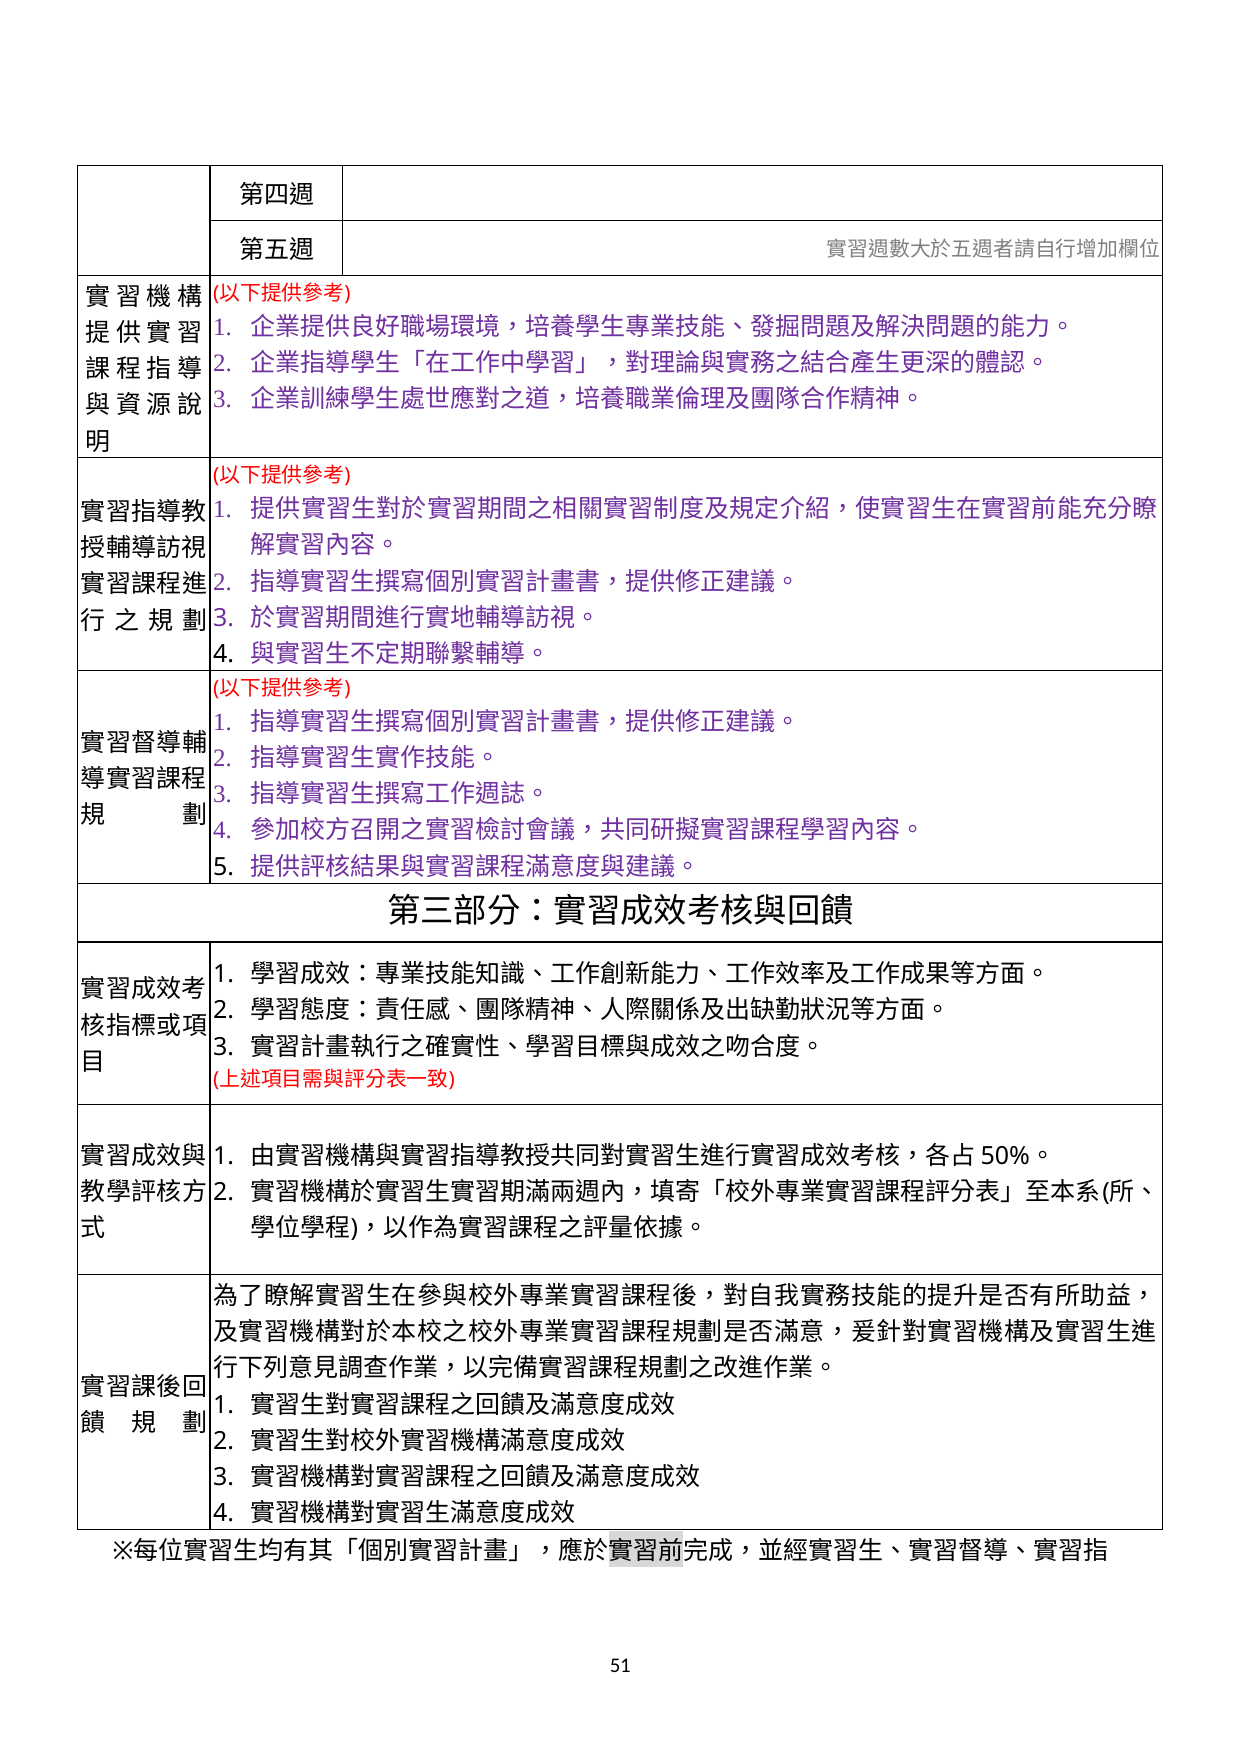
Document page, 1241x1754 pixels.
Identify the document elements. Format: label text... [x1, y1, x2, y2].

table_cell (以下提供參考) 提供實習生對於實習期間之相關實習制度及規定介紹，使實習生在實習前能充分瞭解實習內容。 指導實習生撰寫個別實習計畫書，提供修正建議。 於實習期間進行實地輔導訪視。 與實習生不定期聯繫輔導。 [211, 458, 1162, 670]
table_cell 實習成效考核指標或項目 [78, 943, 209, 1104]
table_cell 實習課後回饋規劃 [78, 1275, 209, 1529]
table_cell 實習指導教授輔導訪視實習課程進行之規劃 [78, 458, 209, 670]
table_cell 學習成效：專業技能知識、工作創新能力、工作效率及工作成果等方面。 學習態度：責任感、團隊精神、人際關係及出缺勤狀況等方面。 實習計畫執行之確實性、學習目標與成效之吻合度。 (上述項目需與評分表一致) [211, 943, 1162, 1104]
text ※每位實習生均有其「個別實習計畫」，應於實習前完成，並經實習生、實習督導、實習指 [112, 1530, 1128, 1568]
table_cell 第四週 [211, 166, 342, 220]
table_cell 第三部分：實習成效考核與回饋 [78, 884, 1162, 941]
table_cell [343, 166, 1162, 220]
table_cell 為了瞭解實習生在參與校外專業實習課程後，對自我實務技能的提升是否有所助益，及實習機構對於本校之校外專業實習課程規劃是否滿意，爰針對實習機構及實習生進行下列意見調查作業，以完備實習課程規劃之改進作業。 實習生對實習課程之回饋及滿意度成效 實習生對校外實習機構滿意度成效 實習機構對實習課程之回饋及滿意度成效 實習機構對實習生滿意度成效 [211, 1275, 1162, 1529]
table_cell 第五週 [211, 221, 342, 275]
table_cell 實習成效與教學評核方式 [78, 1105, 209, 1274]
table_cell (以下提供參考) 指導實習生撰寫個別實習計畫書，提供修正建議。 指導實習生實作技能。 指導實習生撰寫工作週誌。 參加校方召開之實習檢討會議，共同研擬實習課程學習內容。 提供評核結果與實習課程滿意度與建議。 [211, 671, 1162, 882]
table_cell (以下提供參考) 企業提供良好職場環境，培養學生專業技能、發掘問題及解決問題的能力。 企業指導學生「在工作中學習」，對理論與實務之結合產生更深的體認。 企業訓練學生處世應對之道，培養職業倫理及團隊合作精神。 [211, 276, 1162, 457]
table_cell 實習督導輔導實習課程規劃 [78, 671, 209, 882]
table_cell 由實習機構與實習指導教授共同對實習生進行實習成效考核，各占50%。 實習機構於實習生實習期滿兩週內，填寄「校外專業實習課程評分表」至本系(所、學位學程)，以作為實習課程之評量依據。 [211, 1105, 1162, 1274]
table_cell 實習週數大於五週者請自行增加欄位 [343, 221, 1162, 275]
table_cell 實習機構提供實習課程指導與資源說明 [78, 276, 209, 457]
